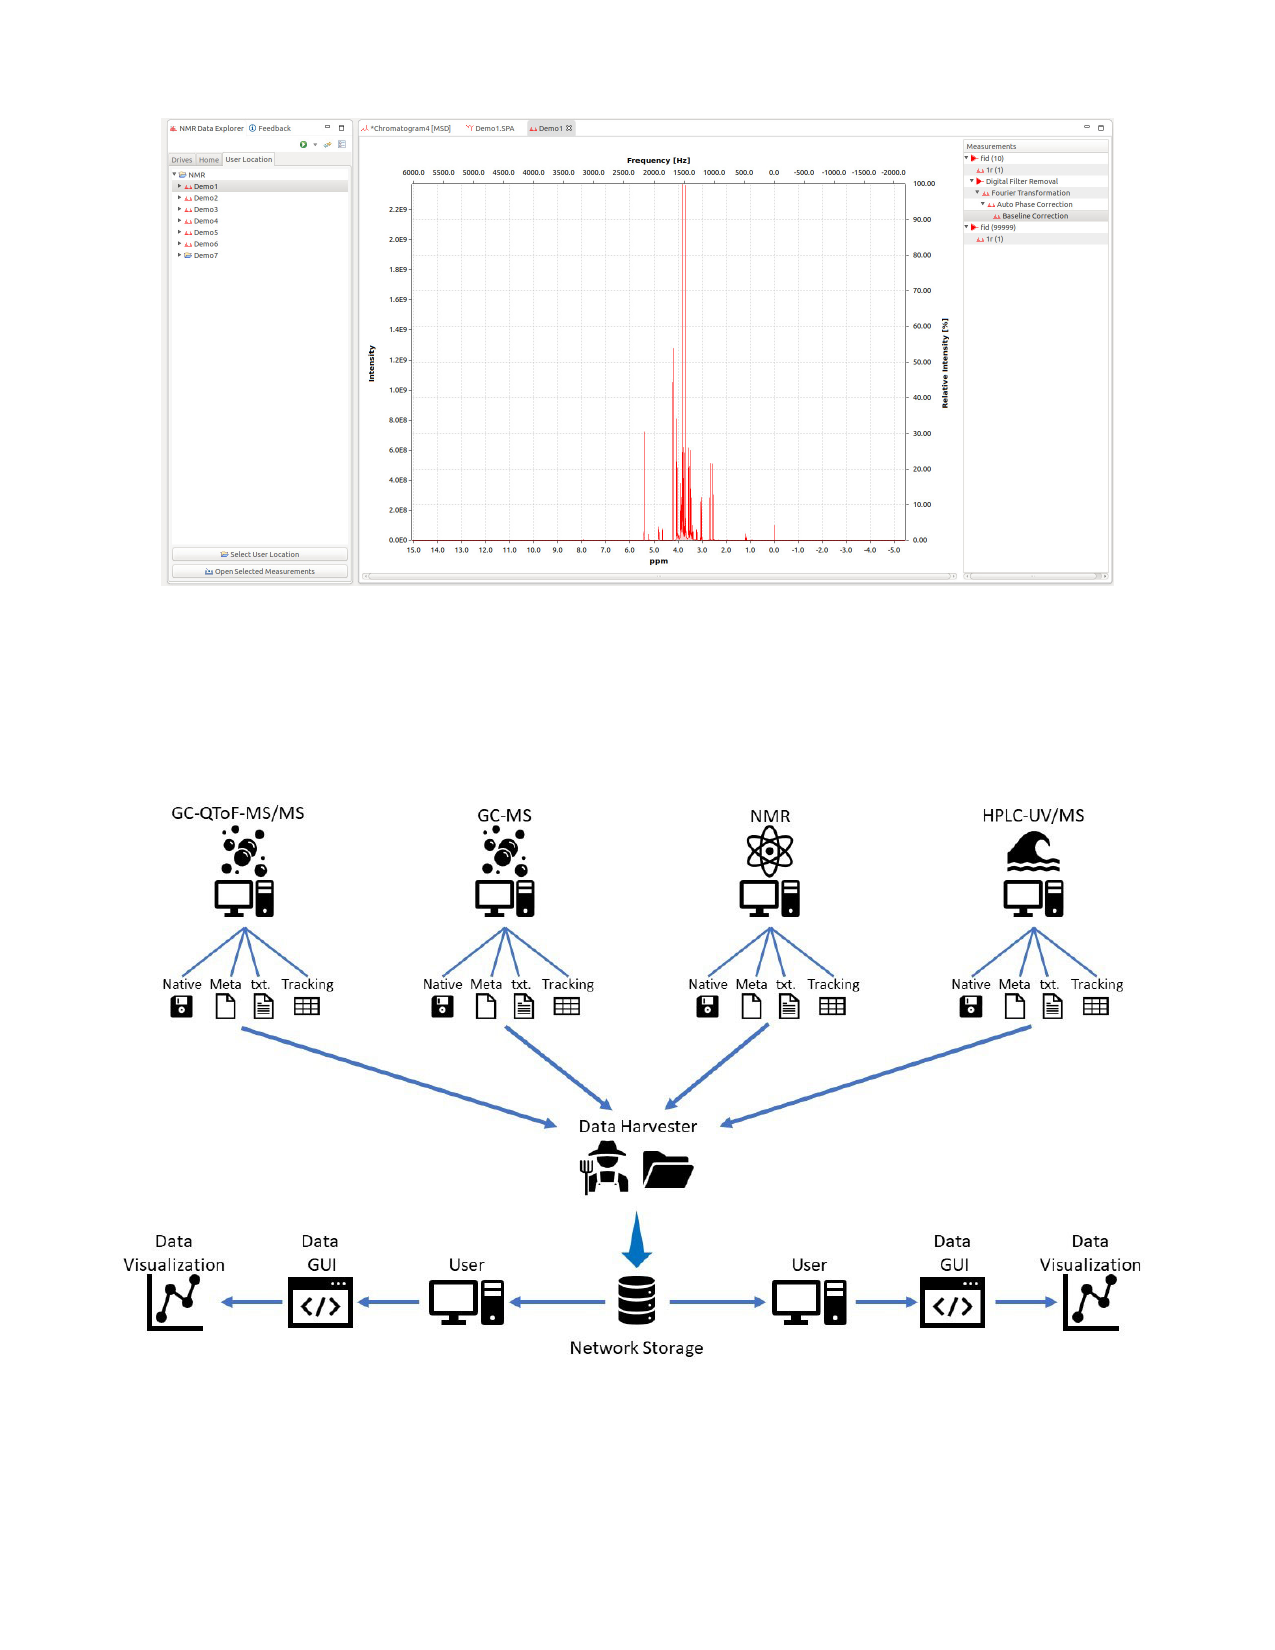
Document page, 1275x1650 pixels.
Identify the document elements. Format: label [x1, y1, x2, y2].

picture [161, 118, 1114, 586]
picture [118, 796, 1157, 1381]
